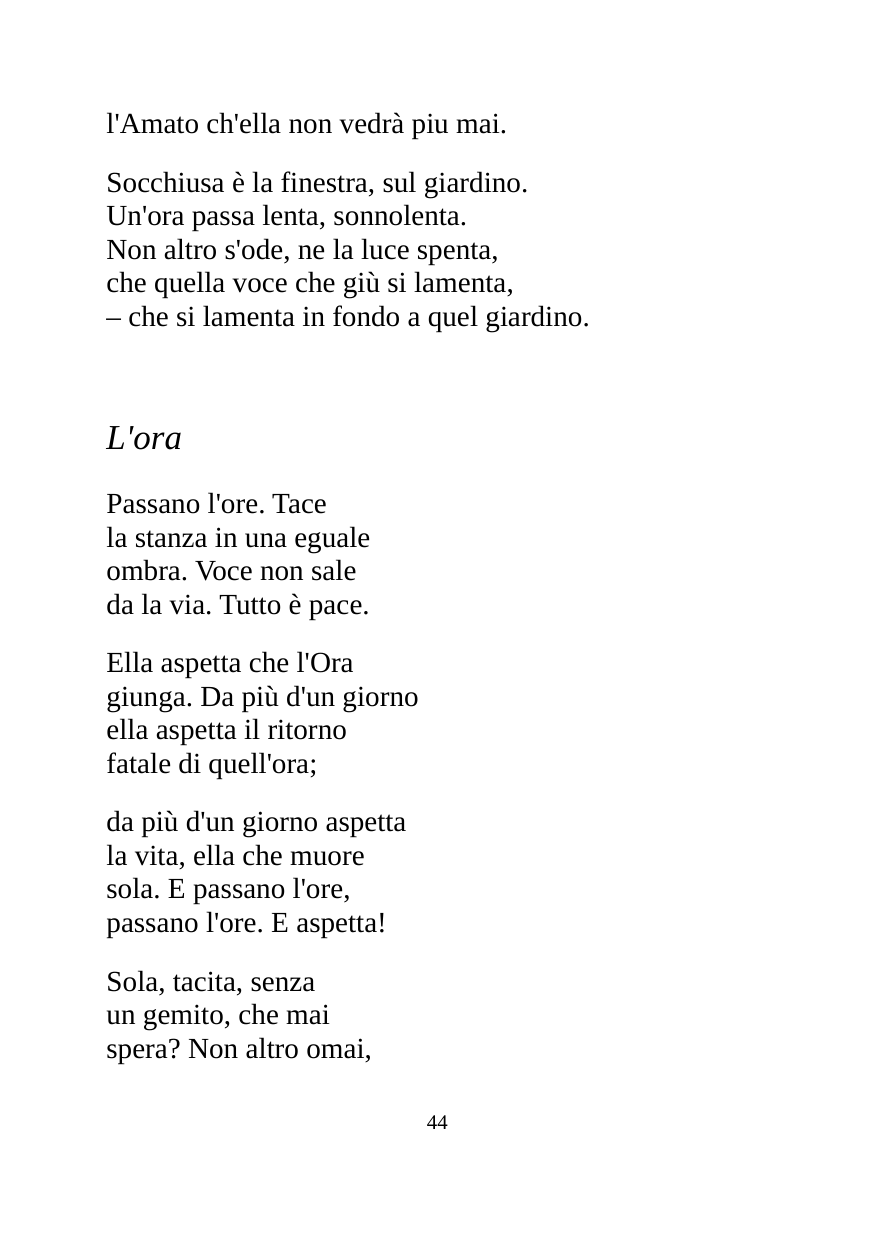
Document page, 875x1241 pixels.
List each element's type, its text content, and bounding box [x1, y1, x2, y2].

text Socchiusa è la finestra, sul giardino. [106, 165, 768, 198]
text da la via. Tutto è pace. [106, 587, 768, 620]
text sola. E passano l'ore, [106, 872, 768, 905]
text la stanza in una eguale [106, 520, 768, 553]
text ombra. Voce non sale [106, 553, 768, 587]
text giunga. Da più d'un giorno [106, 679, 768, 712]
text Ella aspetta che l'Ora [106, 645, 768, 679]
text che quella voce che giù si lamenta, [106, 265, 768, 299]
text la vita, ella che muore [106, 838, 768, 872]
text spera? Non altro omai, [106, 1031, 768, 1064]
text Un'ora passa lenta, sonnolenta. [106, 198, 768, 232]
text l'Amato ch'ella non vedrà piu mai. [106, 106, 768, 140]
text ella aspetta il ritorno [106, 712, 768, 746]
text Passano l'ore. Tace [106, 486, 768, 520]
text fatale di quell'ora; [106, 746, 768, 779]
text – che si lamenta in fondo a quel giardino. [106, 299, 768, 332]
text Sola, tacita, senza [106, 964, 768, 997]
subtitle L'ora [106, 417, 768, 457]
text da più d'un giorno aspetta [106, 804, 768, 838]
text un gemito, che mai [106, 997, 768, 1031]
text passano l'ore. E aspetta! [106, 905, 768, 939]
text Non altro s'ode, ne la luce spenta, [106, 232, 768, 265]
